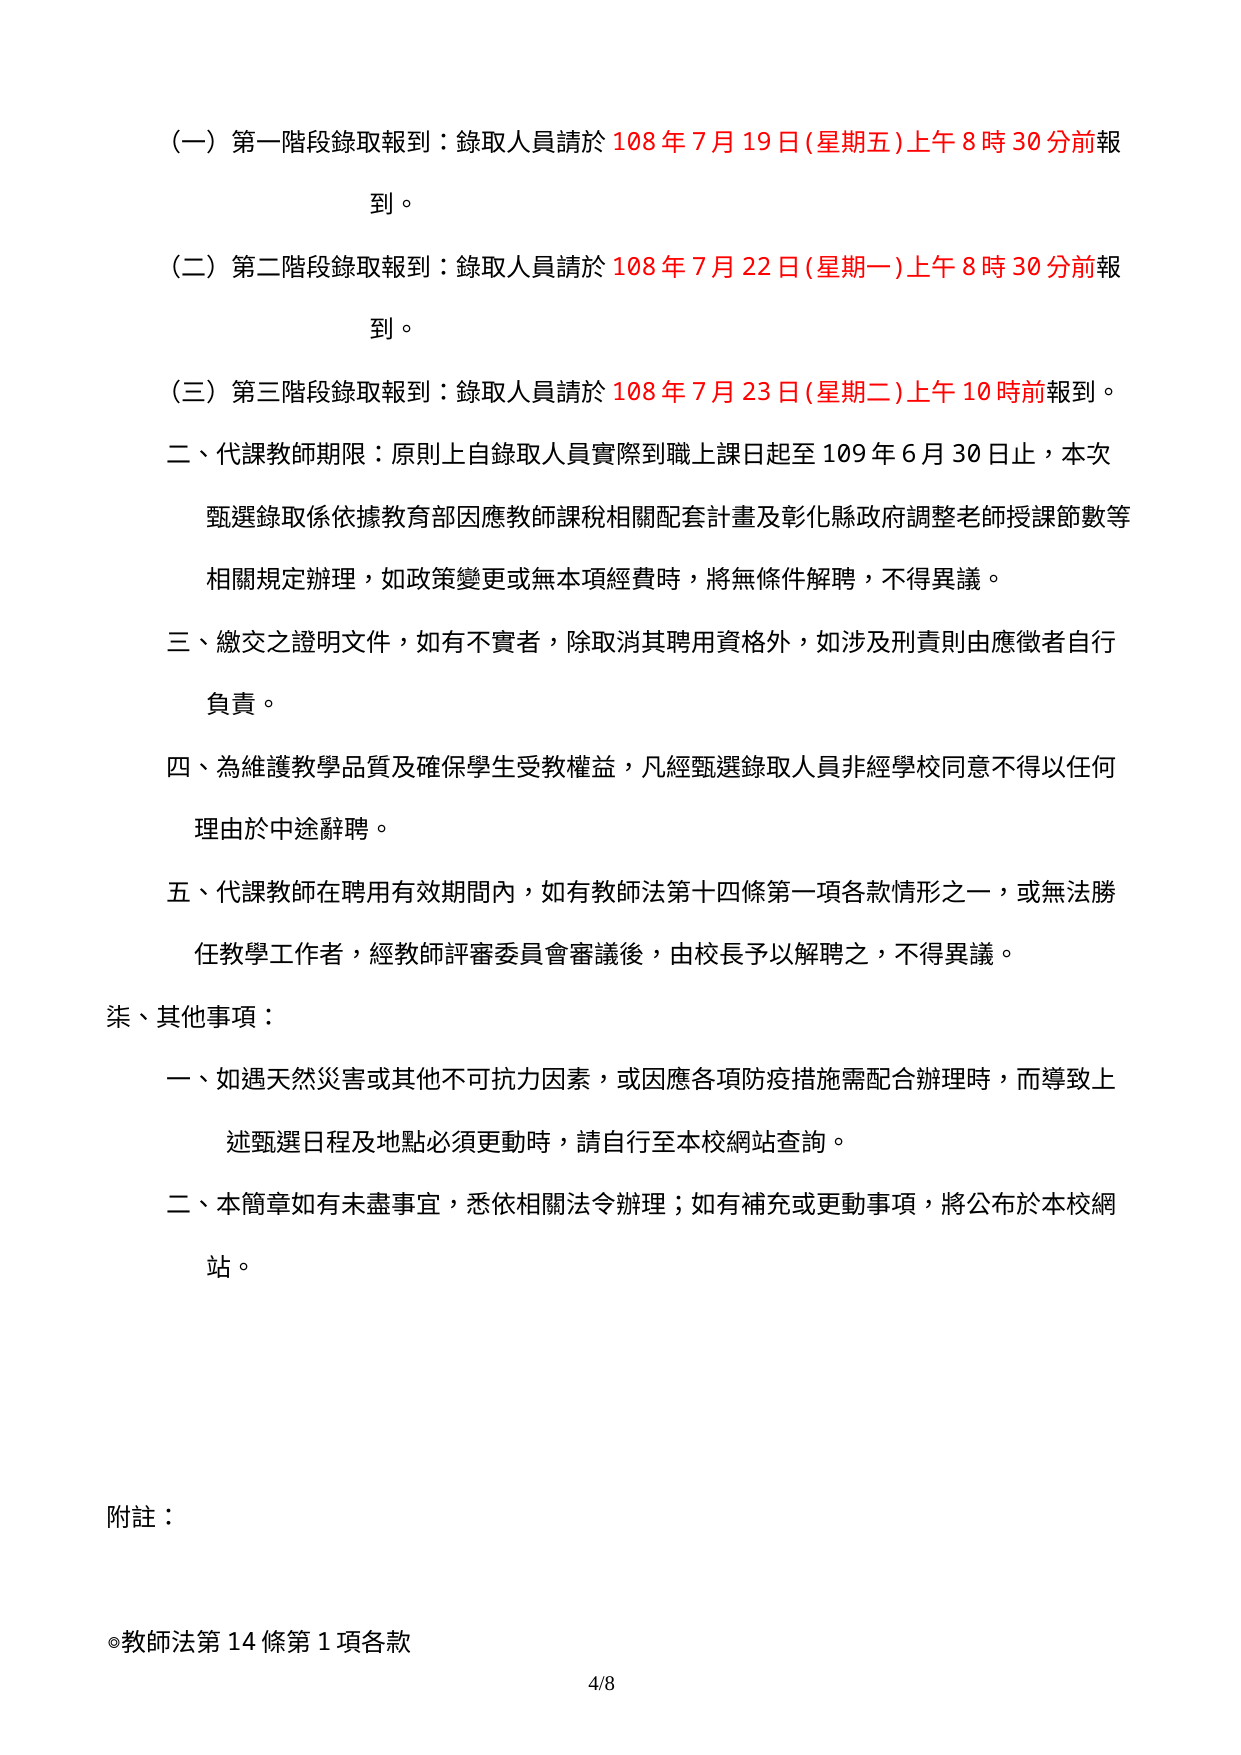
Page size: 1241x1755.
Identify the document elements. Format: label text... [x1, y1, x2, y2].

text 三、繳交之證明文件，如有不實者，除取消其聘用資格外，如涉及刑責則由應徵者自行負責。 [106, 598, 1134, 723]
text （二）第二階段錄取報到：錄取人員請於108年7月22日(星期一)上午8時30分前報到。 [156, 223, 1134, 348]
text （三）第三階段錄取報到：錄取人員請於108年7月23日(星期二)上午10時前報到。 [156, 348, 1134, 411]
text 五、代課教師在聘用有效期間內，如有教師法第十四條第一項各款情形之一，或無法勝任教學工作者，經教師評審委員會審議後，由校長予以解聘之，不得異議。 [106, 848, 1134, 973]
text 附註： [106, 1473, 1134, 1536]
text 二、代課教師期限：原則上自錄取人員實際到職上課日起至109年6月30日止，本次甄選錄取係依據教育部因應教師課稅相關配套計畫及彰化縣政府調整老師授課節數等相關規定辦理，如政策變更或無本項經費時，將無條件解聘，不得異議。 [106, 411, 1134, 598]
text 二、本簡章如有未盡事宜，悉依相關法令辦理；如有補充或更動事項，將公布於本校網站。 [106, 1161, 1134, 1286]
text ◎教師法第14條第1項各款 [106, 1598, 1134, 1661]
text 四、為維護教學品質及確保學生受教權益，凡經甄選錄取人員非經學校同意不得以任何理由於中途辭聘。 [106, 723, 1134, 848]
text 一、如遇天然災害或其他不可抗力因素，或因應各項防疫措施需配合辦理時，而導致上 述甄選日程及地點必須更動時，請自行至本校網站查詢。 [106, 1036, 1134, 1161]
text 柒、其他事項： [106, 973, 1134, 1036]
text （一）第一階段錄取報到：錄取人員請於108年7月19日(星期五)上午8時30分前報到。 [156, 98, 1134, 223]
